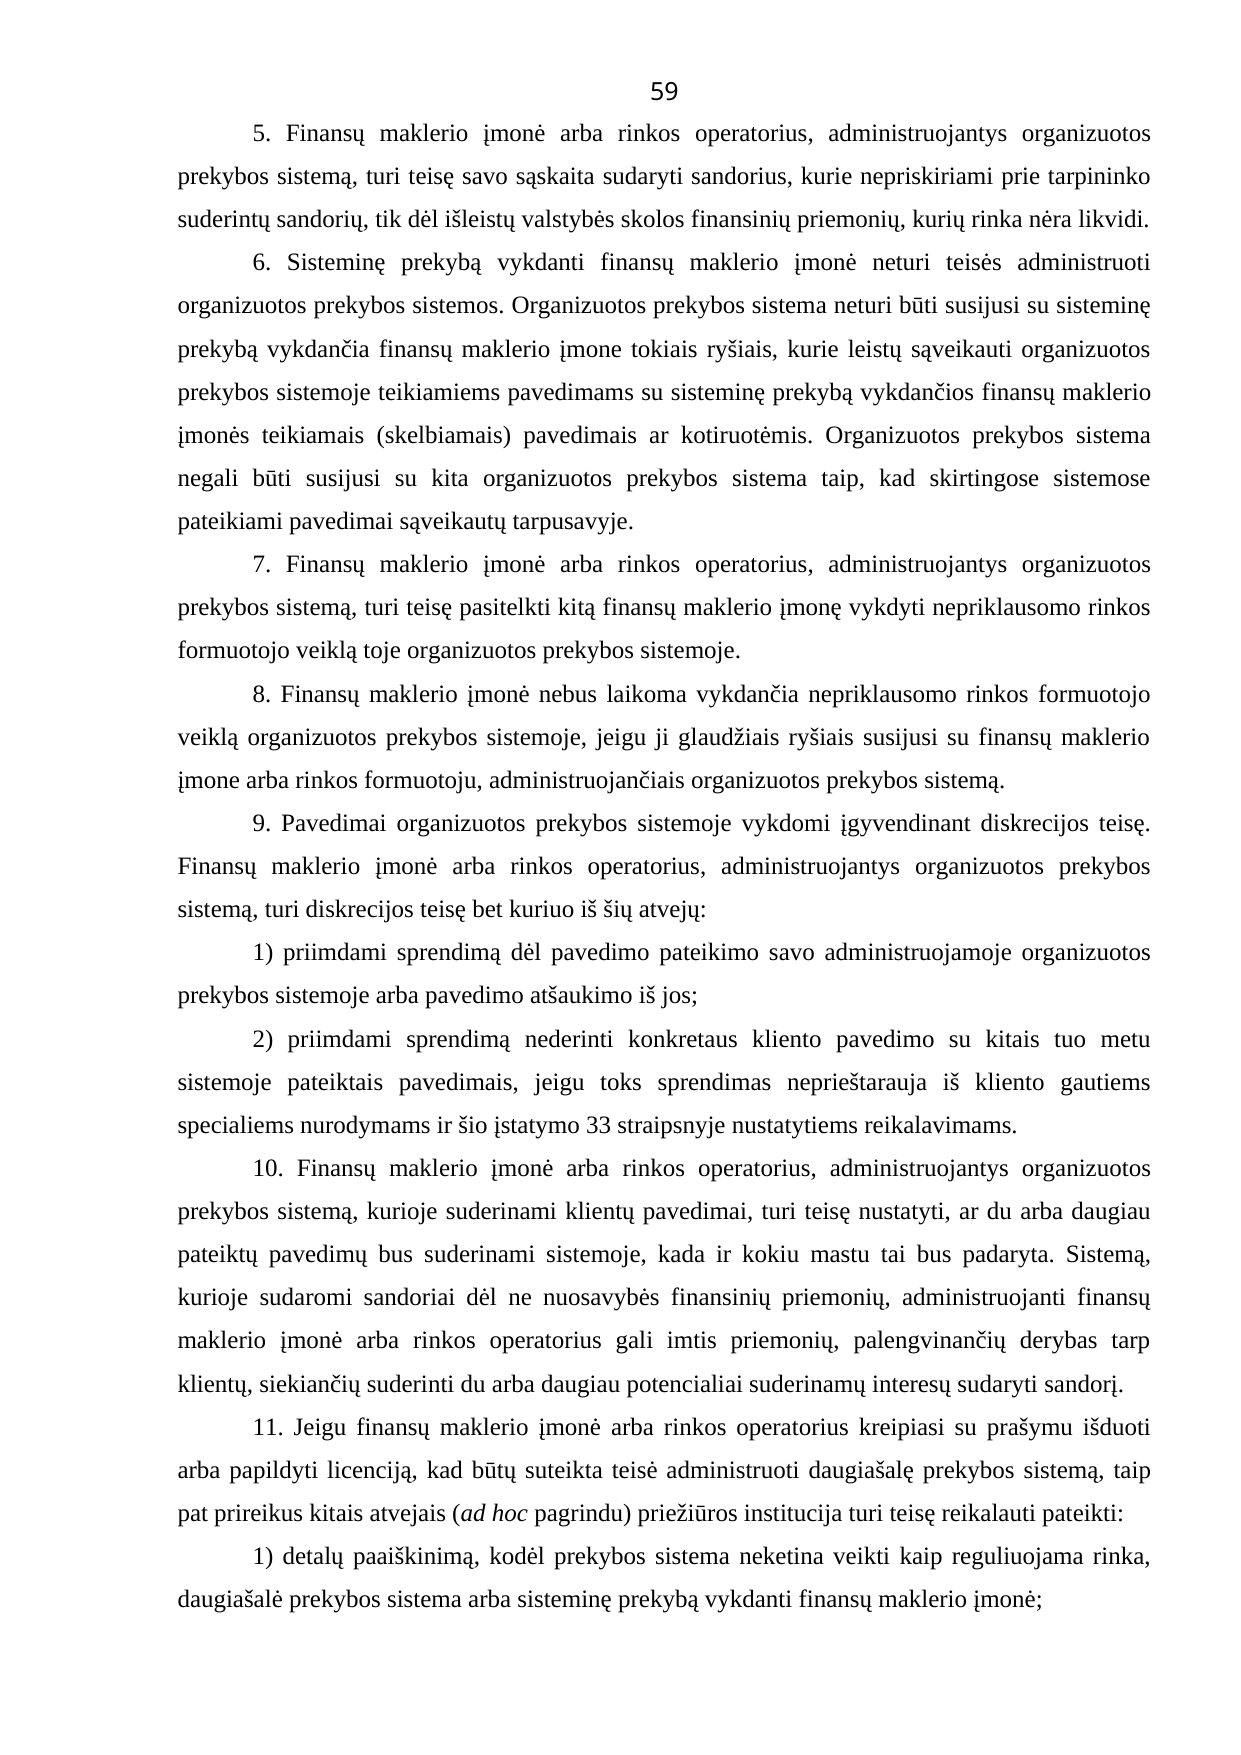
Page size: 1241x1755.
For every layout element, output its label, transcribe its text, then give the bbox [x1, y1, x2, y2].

text 1) detalų paaiškinimą, kodėl prekybos sistema neketina veikti kaip reguliuojama rinka, daugiašalė prekybos sistema arba sisteminę prekybą vykdanti finansų maklerio įmonė; [177, 1541, 1152, 1613]
text 11. Jeigu finansų maklerio įmonė arba rinkos operatorius kreipiasi su prašymu išduoti arba papildyti licenciją, kad būtų suteikta teisė administruoti daugiašalę prekybos sistemą, taip pat prireikus kitais atvejais (ad hoc pagrindu) priežiūros institucija turi teisę reikalauti pateikti: [177, 1412, 1152, 1527]
text 2) priimdami sprendimą nederinti konkretaus kliento pavedimo su kitais tuo metu sistemoje pateiktais pavedimais, jeigu toks sprendimas neprieštarauja iš kliento gautiems specialiems nurodymams ir šio įstatymo 33 straipsnyje nustatytiems reikalavimams. [177, 1024, 1152, 1139]
text 6. Sisteminę prekybą vykdanti finansų maklerio įmonė neturi teisės administruoti organizuotos prekybos sistemos. Organizuotos prekybos sistema neturi būti susijusi su sisteminę prekybą vykdančia finansų maklerio įmone tokiais ryšiais, kurie leistų sąveikauti organizuotos prekybos sistemoje teikiamiems pavedimams su sisteminę prekybą vykdančios finansų maklerio įmonės teikiamais (skelbiamais) pavedimais ar kotiruotėmis. Organizuotos prekybos sistema negali būti susijusi su kita organizuotos prekybos sistema taip, kad skirtingose sistemose pateikiami pavedimai sąveikautų tarpusavyje. [177, 247, 1152, 535]
text 7. Finansų maklerio įmonė arba rinkos operatorius, administruojantys organizuotos prekybos sistemą, turi teisę pasitelkti kitą finansų maklerio įmonę vykdyti nepriklausomo rinkos formuotojo veiklą toje organizuotos prekybos sistemoje. [177, 549, 1152, 664]
text 10. Finansų maklerio įmonė arba rinkos operatorius, administruojantys organizuotos prekybos sistemą, kurioje suderinami klientų pavedimai, turi teisę nustatyti, ar du arba daugiau pateiktų pavedimų bus suderinami sistemoje, kada ir kokiu mastu tai bus padaryta. Sistemą, kurioje sudaromi sandoriai dėl ne nuosavybės finansinių priemonių, administruojanti finansų maklerio įmonė arba rinkos operatorius gali imtis priemonių, palengvinančių derybas tarp klientų, siekiančių suderinti du arba daugiau potencialiai suderinamų interesų sudaryti sandorį. [177, 1153, 1152, 1397]
text 5. Finansų maklerio įmonė arba rinkos operatorius, administruojantys organizuotos prekybos sistemą, turi teisę savo sąskaita sudaryti sandorius, kurie nepriskiriami prie tarpininko suderintų sandorių, tik dėl išleistų valstybės skolos finansinių priemonių, kurių rinka nėra likvidi. [177, 118, 1152, 233]
text 8. Finansų maklerio įmonė nebus laikoma vykdančia nepriklausomo rinkos formuotojo veiklą organizuotos prekybos sistemoje, jeigu ji glaudžiais ryšiais susijusi su finansų maklerio įmone arba rinkos formuotoju, administruojančiais organizuotos prekybos sistemą. [177, 679, 1152, 794]
text 1) priimdami sprendimą dėl pavedimo pateikimo savo administruojamoje organizuotos prekybos sistemoje arba pavedimo atšaukimo iš jos; [177, 937, 1152, 1009]
text 9. Pavedimai organizuotos prekybos sistemoje vykdomi įgyvendinant diskrecijos teisę. Finansų maklerio įmonė arba rinkos operatorius, administruojantys organizuotos prekybos sistemą, turi diskrecijos teisę bet kuriuo iš šių atvejų: [177, 808, 1152, 923]
